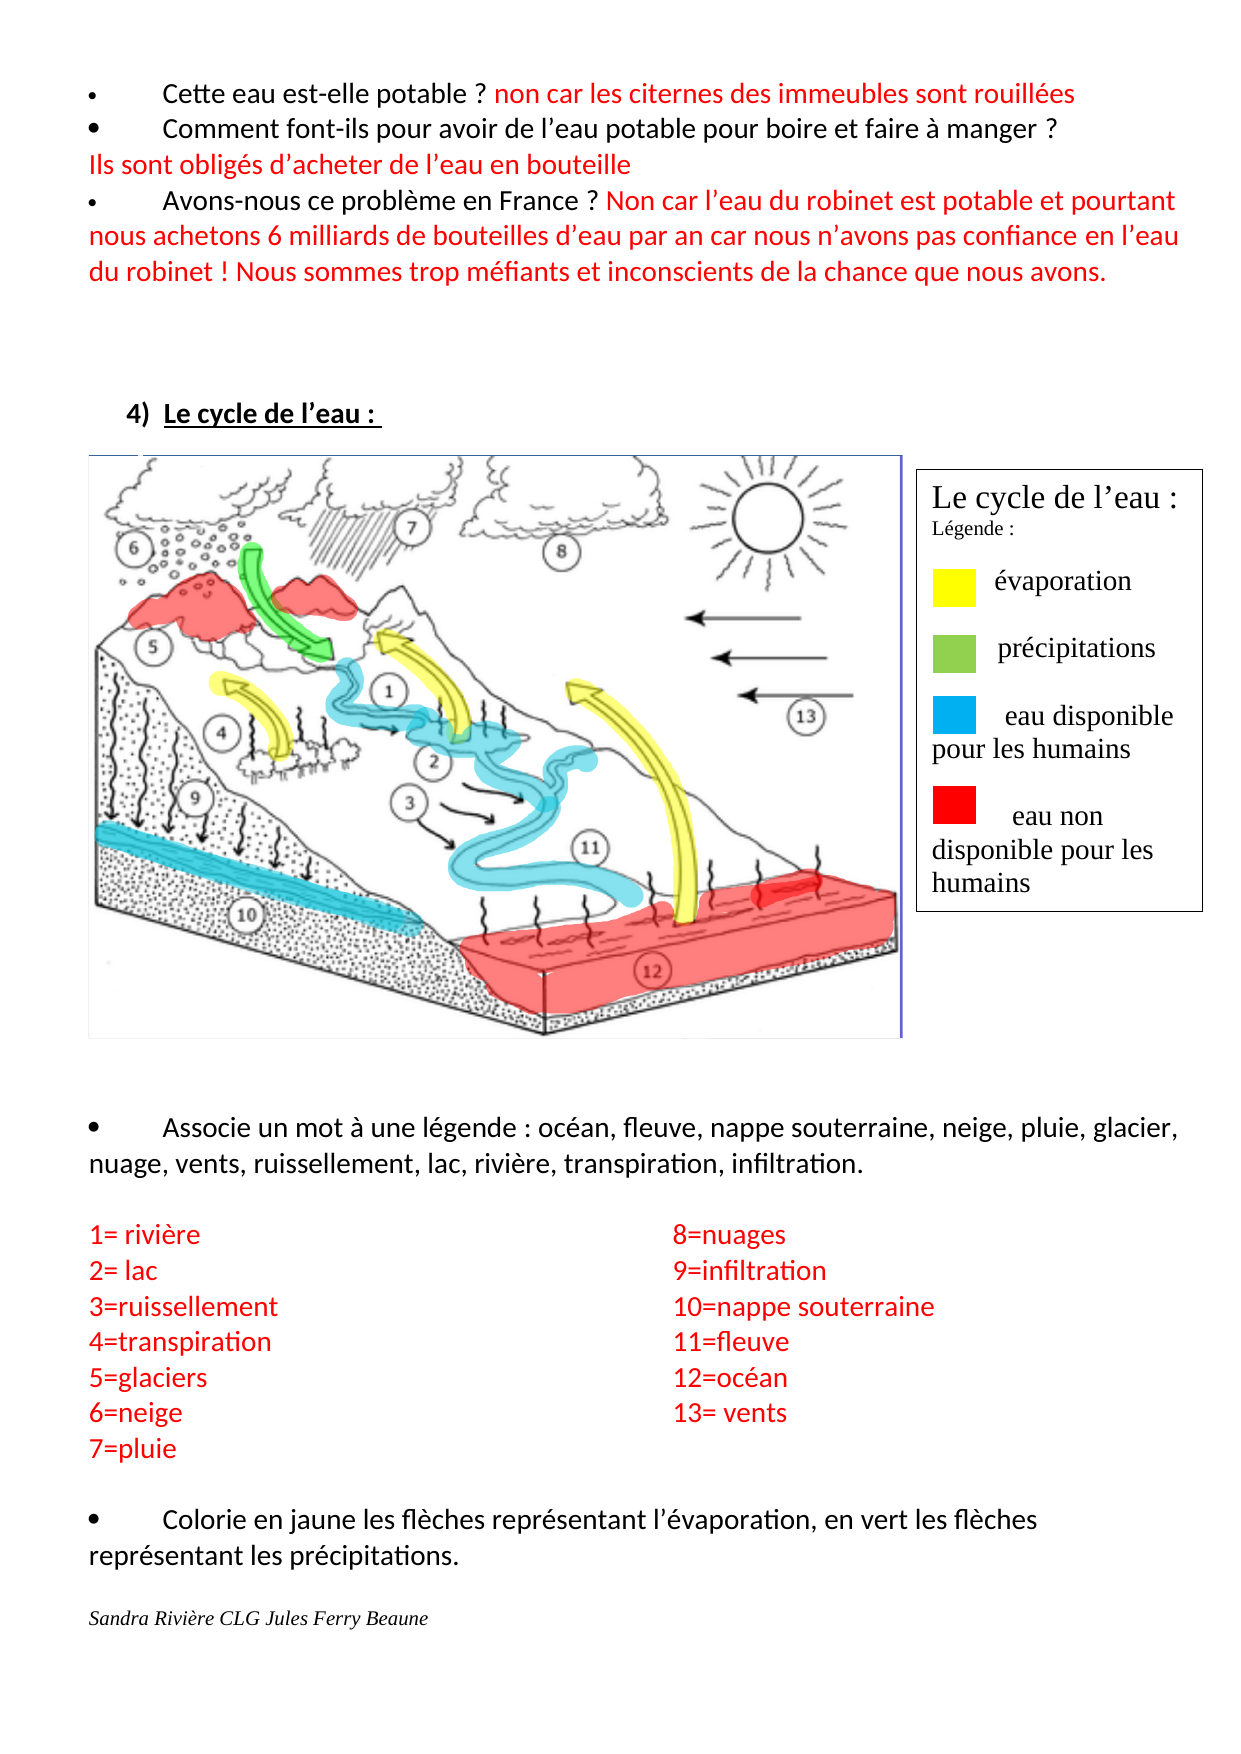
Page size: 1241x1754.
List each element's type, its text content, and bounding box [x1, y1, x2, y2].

text 6=neige [89, 1394, 597, 1430]
text évaporation [932, 563, 1187, 597]
list Le cycle de l’eau : [126, 396, 1181, 431]
text eau non disponible pour les humains [932, 798, 1187, 899]
text 4=transpiration [89, 1323, 597, 1359]
text 12=océan [672, 1359, 1181, 1394]
text 13= vents [672, 1394, 1181, 1430]
text eau disponible pour les humains [932, 698, 1187, 765]
text 3=ruissellement [89, 1288, 597, 1323]
text Ils sont obligés d’acheter de l’eau en bouteille [89, 146, 1181, 182]
list Comment font-ils pour avoir de l’eau potable pour boire et faire à manger ? [89, 111, 1181, 146]
text 5=glaciers [89, 1359, 597, 1394]
list Avons-nous ce problème en France ? Non car l’eau du robinet est potable et pourtant nous achetons 6 milliards de bouteilles d’eau par an car nous n’avons pas confiance en l’eau du robinet ! Nous sommes trop méfiants et inconscients de la chance que nous avons. [89, 182, 1181, 289]
list Cette eau est-elle potable ? non car les citernes des immeubles sont rouillées [89, 75, 1181, 111]
text 1= rivière [89, 1216, 597, 1252]
text 11=fleuve [672, 1323, 1181, 1359]
text 2= lac [89, 1252, 597, 1288]
text 9=infiltration [672, 1252, 1181, 1288]
list Colorie en jaune les flèches représentant l’évaporation, en vert les flèches représentant les précipitations. [89, 1501, 1181, 1573]
text Légende : [932, 515, 1187, 539]
list Associe un mot à une légende : océan, fleuve, nappe souterraine, neige, pluie, glacier, nuage, vents, ruissellement, lac, rivière, transpiration, infiltration. [89, 1109, 1181, 1181]
text 10=nappe souterraine [672, 1288, 1181, 1323]
text précipitations [932, 631, 1187, 664]
text Le cycle de l’eau : [932, 477, 1187, 515]
text 8=nuages [672, 1216, 1181, 1252]
text 7=pluie [89, 1430, 597, 1466]
